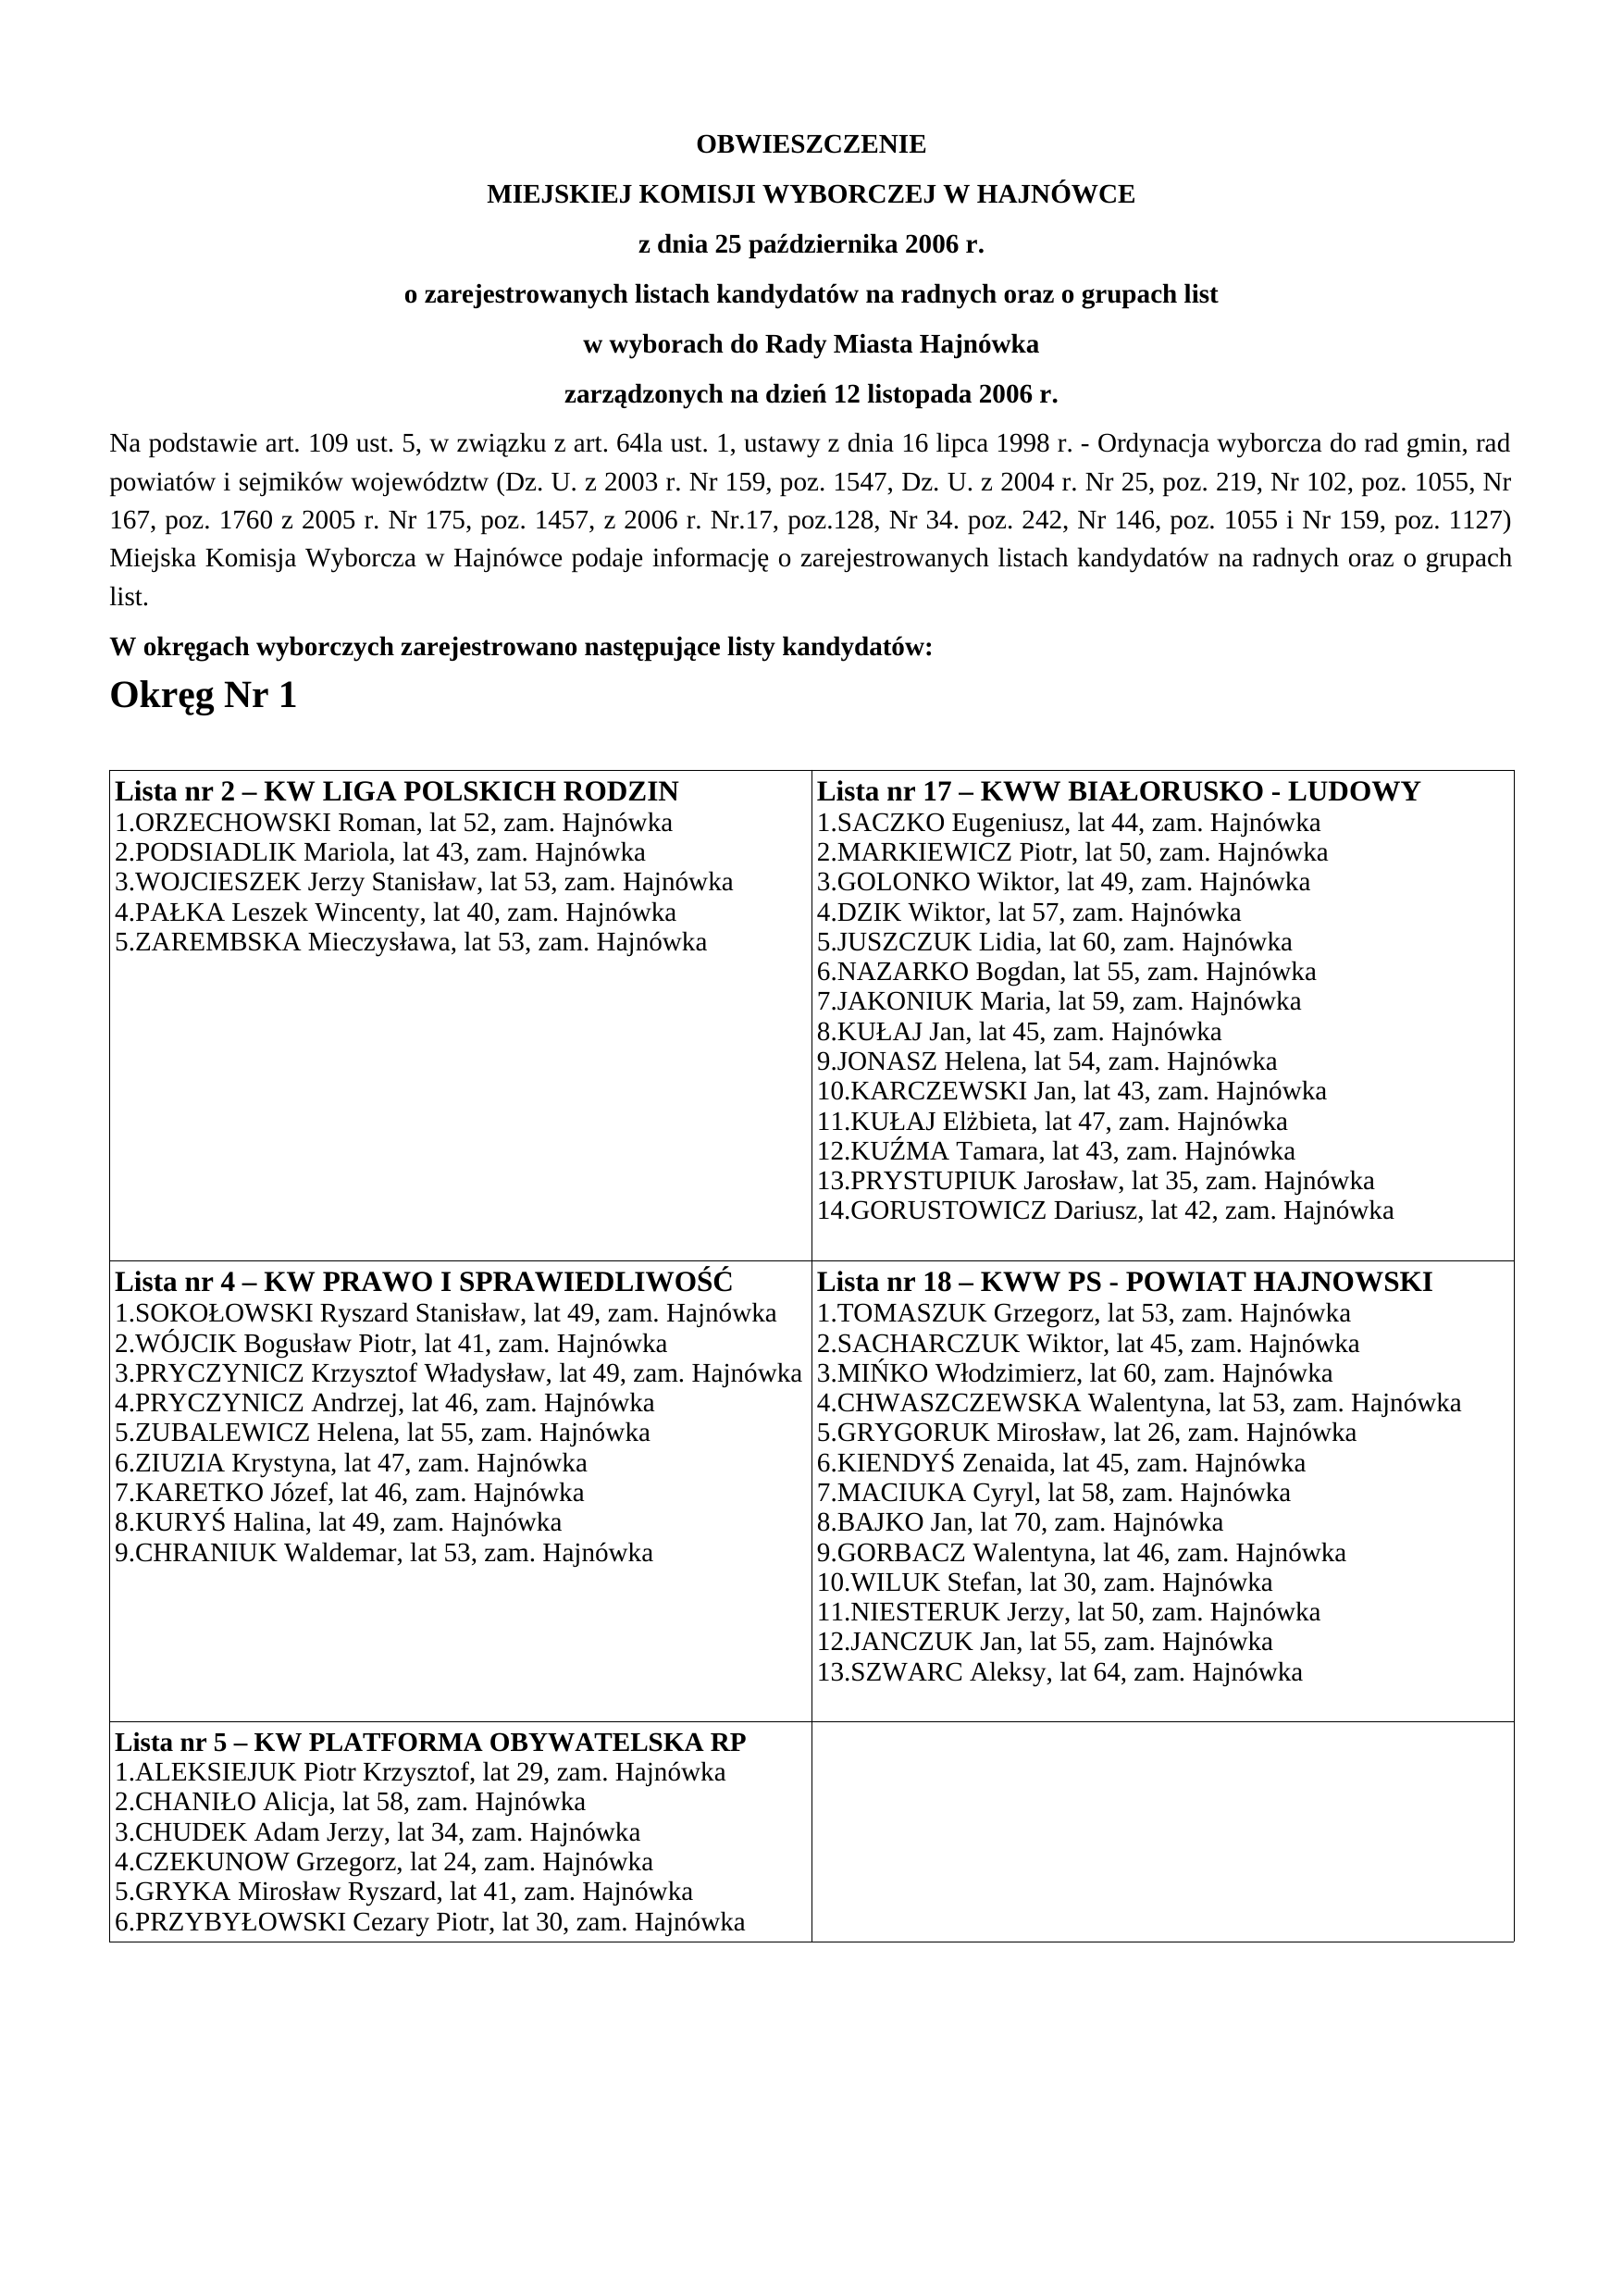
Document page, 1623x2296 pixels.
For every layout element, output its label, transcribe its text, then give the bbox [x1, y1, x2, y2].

text Okręg Nr 1 [109, 673, 1514, 715]
table_header Lista nr 17 – KWW BIAŁORUSKO - LUDOWY 1.SACZKO Eugeniusz, lat 44, zam. Hajnówka 2.MARKIEWICZ Piotr, lat 50, zam. Hajnówka 3.GOLONKO Wiktor, lat 49, zam. Hajnówka 4.DZIK Wiktor, lat 57, zam. Hajnówka 5.JUSZCZUK Lidia, lat 60, zam. Hajnówka 6.NAZARKO Bogdan, lat 55, zam. Hajnówka 7.JAKONIUK Maria, lat 59, zam. Hajnówka 8.KUŁAJ Jan, lat 45, zam. Hajnówka 9.JONASZ Helena, lat 54, zam. Hajnówka 10.KARCZEWSKI Jan, lat 43, zam. Hajnówka 11.KUŁAJ Elżbieta, lat 47, zam. Hajnówka 12.KUŹMA Tamara, lat 43, zam. Hajnówka 13.PRYSTUPIUK Jarosław, lat 35, zam. Hajnówka 14.GORUSTOWICZ Dariusz, lat 42, zam. Hajnówka [812, 771, 1514, 1260]
text zarządzonych na dzień 12 listopada 2006 r. [109, 370, 1514, 408]
text OBWIESZCZENIE [109, 121, 1514, 159]
table_cell Lista nr 4 – KW PRAWO I SPRAWIEDLIWOŚĆ 1.SOKOŁOWSKI Ryszard Stanisław, lat 49, zam. Hajnówka 2.WÓJCIK Bogusław Piotr, lat 41, zam. Hajnówka 3.PRYCZYNICZ Krzysztof Władysław, lat 49, zam. Hajnówka 4.PRYCZYNICZ Andrzej, lat 46, zam. Hajnówka 5.ZUBALEWICZ Helena, lat 55, zam. Hajnówka 6.ZIUZIA Krystyna, lat 47, zam. Hajnówka 7.KARETKO Józef, lat 46, zam. Hajnówka 8.KURYŚ Halina, lat 49, zam. Hajnówka 9.CHRANIUK Waldemar, lat 53, zam. Hajnówka [110, 1261, 812, 1721]
text Na podstawie art. 109 ust. 5, w związku z art. 64la ust. 1, ustawy z dnia 16 lipca 1998 r. - Ordynacja wyborcza do rad gmin, rad powiatów i sejmików województw (Dz. U. z 2003 r. Nr 159, poz. 1547, Dz. U. z 2004 r. Nr 25, poz. 219, Nr 102, poz. 1055, Nr 167, poz. 1760 z 2005 r. Nr 175, poz. 1457, z 2006 r. Nr.17, poz.128, Nr 34. poz. 242, Nr 146, poz. 1055 i Nr 159, poz. 1127) Miejska Komisja Wyborcza w Hajnówce podaje informację o zarejestrowanych listach kandydatów na radnych oraz o grupach list. [109, 420, 1514, 612]
text w wyborach do Rady Miasta Hajnówka [109, 320, 1514, 358]
text W okręgach wyborczych zarejestrowano następujące listy kandydatów: [109, 623, 1514, 661]
text MIEJSKIEJ KOMISJI WYBORCZEJ W HAJNÓWCE [109, 170, 1514, 209]
text z dnia 25 października 2006 r. [109, 220, 1514, 259]
table_cell [812, 1722, 1514, 1942]
table_header Lista nr 2 – KW LIGA POLSKICH RODZIN 1.ORZECHOWSKI Roman, lat 52, zam. Hajnówka 2.PODSIADLIK Mariola, lat 43, zam. Hajnówka 3.WOJCIESZEK Jerzy Stanisław, lat 53, zam. Hajnówka 4.PAŁKA Leszek Wincenty, lat 40, zam. Hajnówka 5.ZAREMBSKA Mieczysława, lat 53, zam. Hajnówka [110, 771, 812, 1260]
table_cell Lista nr 18 – KWW PS - POWIAT HAJNOWSKI 1.TOMASZUK Grzegorz, lat 53, zam. Hajnówka 2.SACHARCZUK Wiktor, lat 45, zam. Hajnówka 3.MIŃKO Włodzimierz, lat 60, zam. Hajnówka 4.CHWASZCZEWSKA Walentyna, lat 53, zam. Hajnówka 5.GRYGORUK Mirosław, lat 26, zam. Hajnówka 6.KIENDYŚ Zenaida, lat 45, zam. Hajnówka 7.MACIUKA Cyryl, lat 58, zam. Hajnówka 8.BAJKO Jan, lat 70, zam. Hajnówka 9.GORBACZ Walentyna, lat 46, zam. Hajnówka 10.WILUK Stefan, lat 30, zam. Hajnówka 11.NIESTERUK Jerzy, lat 50, zam. Hajnówka 12.JANCZUK Jan, lat 55, zam. Hajnówka 13.SZWARC Aleksy, lat 64, zam. Hajnówka [812, 1261, 1514, 1721]
table_cell Lista nr 5 – KW PLATFORMA OBYWATELSKA RP 1.ALEKSIEJUK Piotr Krzysztof, lat 29, zam. Hajnówka 2.CHANIŁO Alicja, lat 58, zam. Hajnówka 3.CHUDEK Adam Jerzy, lat 34, zam. Hajnówka 4.CZEKUNOW Grzegorz, lat 24, zam. Hajnówka 5.GRYKA Mirosław Ryszard, lat 41, zam. Hajnówka 6.PRZYBYŁOWSKI Cezary Piotr, lat 30, zam. Hajnówka [110, 1722, 812, 1942]
text o zarejestrowanych listach kandydatów na radnych oraz o grupach list [109, 270, 1514, 308]
